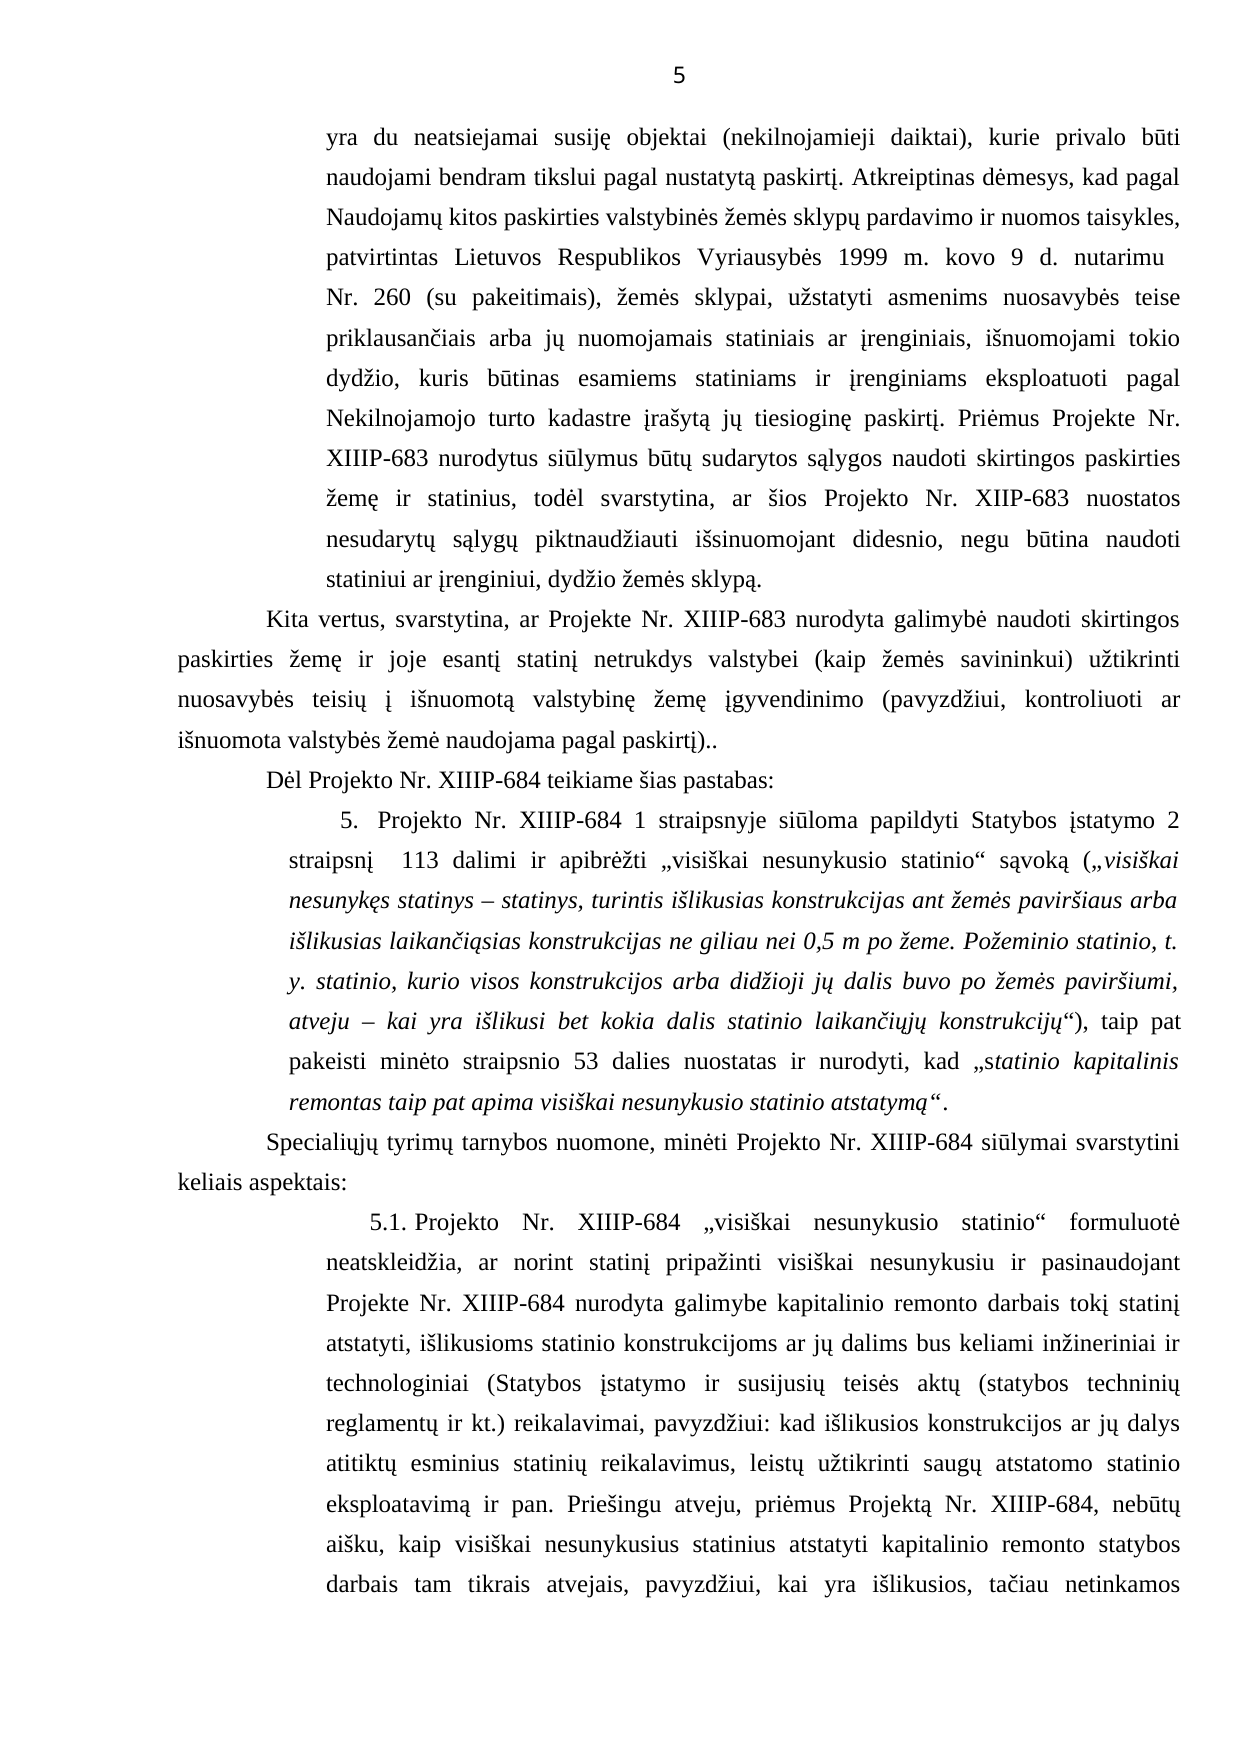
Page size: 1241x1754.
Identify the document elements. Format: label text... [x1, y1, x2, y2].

list Projekto Nr. XIIIP-684 1 straipsnyje siūloma papildyti Statybos įstatymo 2 straipsnį 113 dalimi ir apibrėžti „visiškai nesunykusio statinio“ sąvoką („visiškai nesunykęs statinys – statinys, turintis išlikusias konstrukcijas ant žemės paviršiaus arba išlikusias laikančiąsias konstrukcijas ne giliau nei 0,5 m po žeme. Požeminio statinio, t. y. statinio, kurio visos konstrukcijos arba didžioji jų dalis buvo po žemės paviršiumi, atveju – kai yra išlikusi bet kokia dalis statinio laikančiųjų konstrukcijų“), taip pat pakeisti minėto straipsnio 53 dalies nuostatas ir nurodyti, kad „statinio kapitalinis remontas taip pat apima visiškai nesunykusio statinio atstatymą“. [251, 805, 1181, 1115]
list yra du neatsiejamai susiję objektai (nekilnojamieji daiktai), kurie privalo būti naudojami bendram tikslui pagal nustatytą paskirtį. Atkreiptinas dėmesys, kad pagal Naudojamų kitos paskirties valstybinės žemės sklypų pardavimo ir nuomos taisykles, patvirtintas Lietuvos Respublikos Vyriausybės 1999 m. kovo 9 d. nutarimu Nr. 260 (su pakeitimais), žemės sklypai, užstatyti asmenims nuosavybės teise priklausančiais arba jų nuomojamais statiniais ar įrenginiais, išnuomojami tokio dydžio, kuris būtinas esamiems statiniams ir įrenginiams eksploatuoti pagal Nekilnojamojo turto kadastre įrašytą jų tiesioginę paskirtį. Priėmus Projekte Nr. XIIIP-683 nurodytus siūlymus būtų sudarytos sąlygos naudoti skirtingos paskirties žemę ir statinius, todėl svarstytina, ar šios Projekto Nr. XIIP-683 nuostatos nesudarytų sąlygų piktnaudžiauti išsinuomojant didesnio, negu būtina naudoti statiniui ar įrenginiui, dydžio žemės sklypą. [281, 122, 1181, 593]
list Projekto Nr. XIIIP-684 „visiškai nesunykusio statinio“ formuluotė neatskleidžia, ar norint statinį pripažinti visiškai nesunykusiu ir pasinaudojant Projekte Nr. XIIIP-684 nurodyta galimybe kapitalinio remonto darbais tokį statinį atstatyti, išlikusioms statinio konstrukcijoms ar jų dalims bus keliami inžineriniai ir technologiniai (Statybos įstatymo ir susijusių teisės aktų (statybos techninių reglamentų ir kt.) reikalavimai, pavyzdžiui: kad išlikusios konstrukcijos ar jų dalys atitiktų esminius statinių reikalavimus, leistų užtikrinti saugų atstatomo statinio eksploatavimą ir pan. Priešingu atveju, priėmus Projektą Nr. XIIIP-684, nebūtų aišku, kaip visiškai nesunykusius statinius atstatyti kapitalinio remonto statybos darbais tam tikrais atvejais, pavyzdžiui, kai yra išlikusios, tačiau netinkamos [281, 1207, 1181, 1598]
text Kita vertus, svarstytina, ar Projekte Nr. XIIIP-683 nurodyta galimybė naudoti skirtingos paskirties žemę ir joje esantį statinį netrukdys valstybei (kaip žemės savininkui) užtikrinti nuosavybės teisių į išnuomotą valstybinę žemę įgyvendinimo (pavyzdžiui, kontroliuoti ar išnuomota valstybės žemė naudojama pagal paskirtį).. [177, 604, 1181, 753]
text Dėl Projekto Nr. XIIIP-684 teikiame šias pastabas: [177, 765, 1181, 794]
list Specialiųjų tyrimų tarnybos nuomone, minėti Projekto Nr. XIIIP-684 siūlymai svarstytini keliais aspektais: [177, 1127, 1181, 1196]
